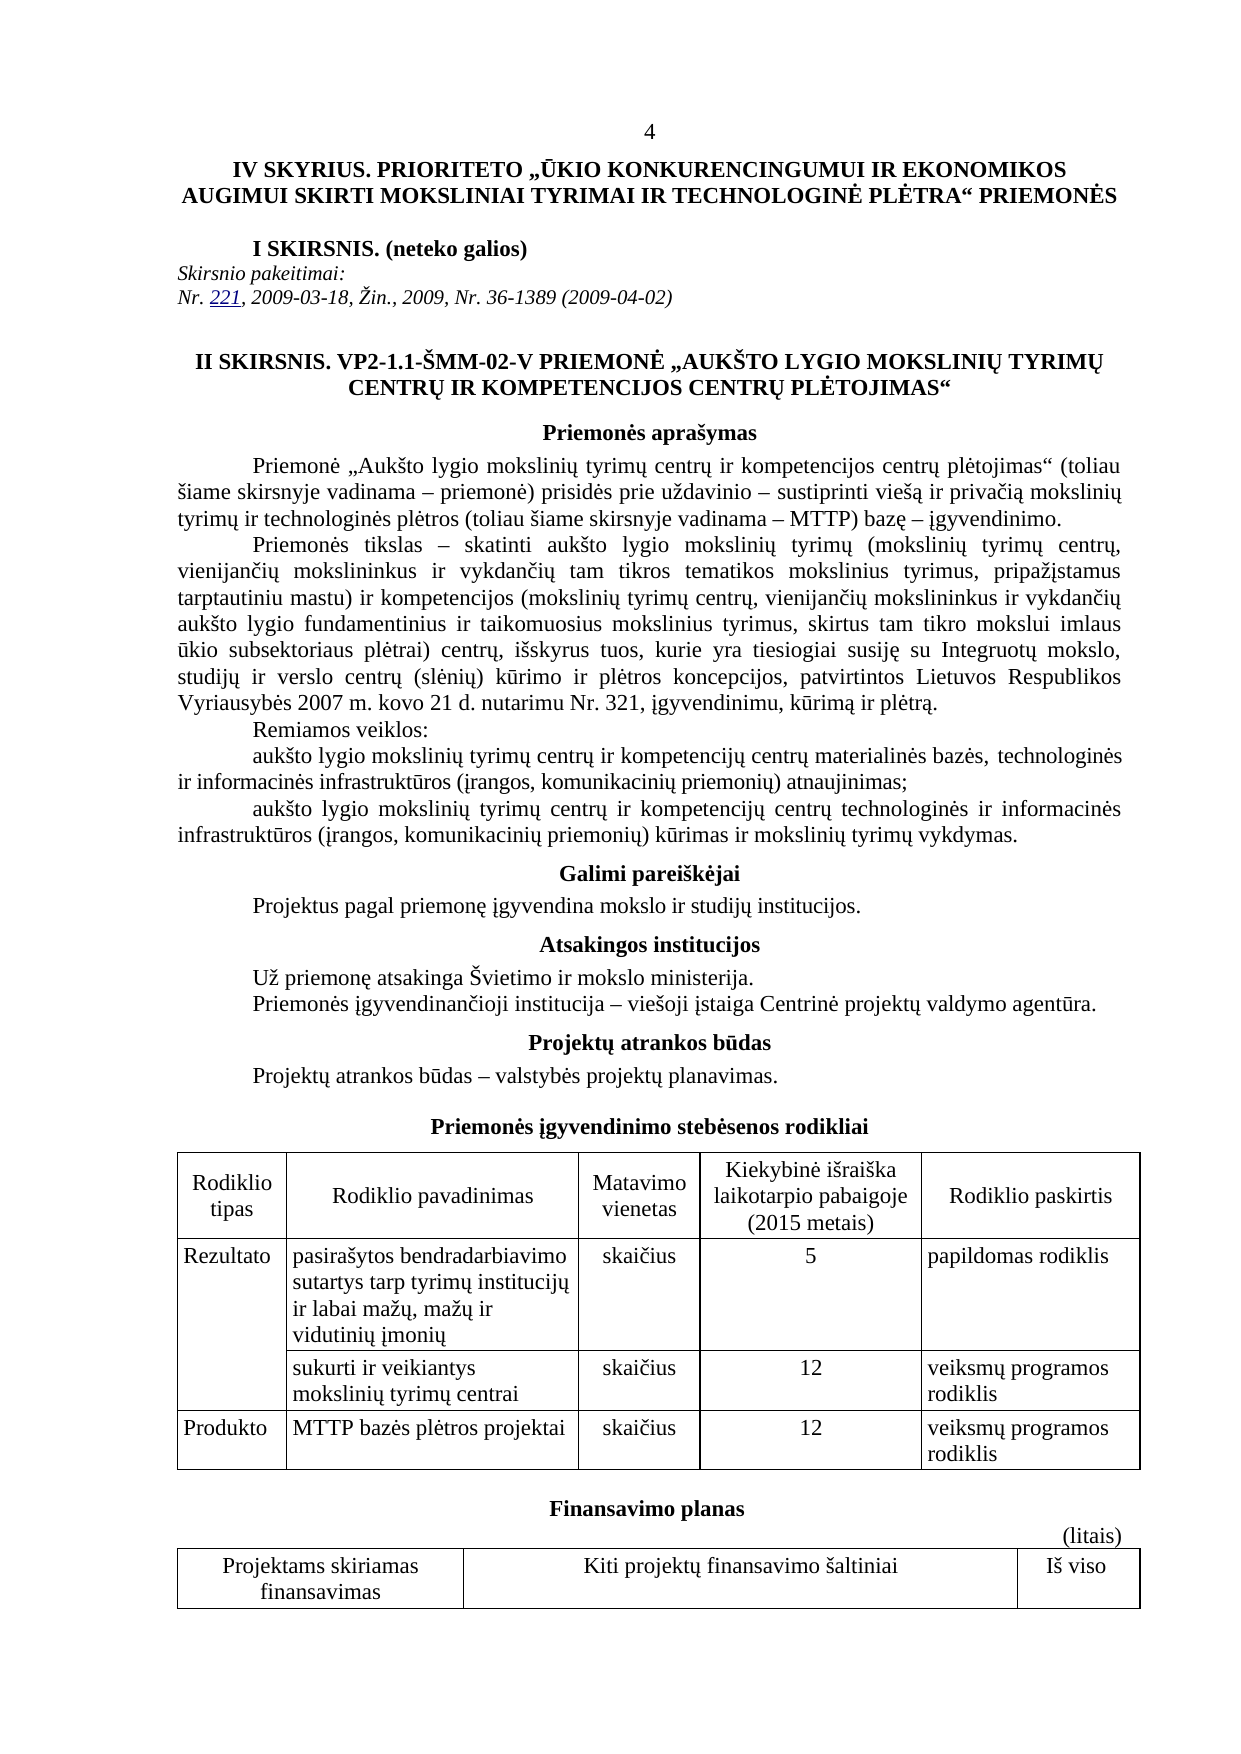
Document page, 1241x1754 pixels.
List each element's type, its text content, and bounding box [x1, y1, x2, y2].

text Atsakingos institucijos [177, 931, 1122, 958]
table_cell MTTP bazės plėtros projektai [287, 1411, 578, 1469]
table_cell 12 [701, 1411, 921, 1469]
text (litais) [177, 1522, 1122, 1548]
text Galimi pareiškėjai [177, 860, 1122, 886]
table_cell sukurti ir veikiantys mokslinių tyrimų centrai [287, 1351, 578, 1410]
subtitle IV SKYRIUS. PRIORITETO „ŪKIO KONKURENCINGUMUI IR EKONOMIKOS AUGIMUI SKIRTI MOKSLINIAI TYRIMAI IR TECHNOLOGINĖ PLĖTRA“ PRIEMONĖS [177, 156, 1122, 208]
table_cell papildomas rodiklis [922, 1239, 1139, 1350]
table_cell skaičius [579, 1411, 699, 1469]
table_header Projektams skiriamas finansavimas [178, 1549, 463, 1608]
text Už priemonę atsakinga Švietimo ir mokslo ministerija. [177, 964, 1122, 990]
text Nr. 221, 2009-03-18, Žin., 2009, Nr. 36-1389 (2009-04-02) [177, 285, 1122, 309]
table_header Rodiklio pavadinimas [287, 1153, 578, 1238]
table_cell 12 [701, 1351, 921, 1410]
table_header Kiekybinė išraiška laikotarpio pabaigoje (2015 metais) [701, 1153, 921, 1238]
table_header Iš viso [1018, 1549, 1139, 1608]
table_cell Produkto [178, 1411, 286, 1469]
text aukšto lygio mokslinių tyrimų centrų ir kompetencijų centrų materialinės bazės, technologinės ir informacinės infrastruktūros (įrangos, komunikacinių priemonių) atnaujinimas; [177, 742, 1122, 795]
table_cell skaičius [579, 1239, 699, 1350]
table_header Rodiklio tipas [178, 1153, 286, 1238]
table_header Rodiklio paskirtis [922, 1153, 1139, 1238]
text Priemonė „Aukšto lygio mokslinių tyrimų centrų ir kompetencijos centrų plėtojimas“ (toliau šiame skirsnyje vadinama – priemonė) prisidės prie uždavinio – sustiprinti viešą ir privačią mokslinių tyrimų ir technologinės plėtros (toliau šiame skirsnyje vadinama – MTTP) bazę – įgyvendinimo. [177, 452, 1122, 531]
text II SKIRSNIS. VP2-1.1-ŠMM-02-V PRIEMONĖ „AUKŠTO LYGIO MOKSLINIŲ TYRIMŲ CENTRŲ IR KOMPETENCIJOS CENTRŲ PLĖTOJIMAS“ [177, 348, 1122, 401]
text Projektų atrankos būdas [177, 1029, 1122, 1056]
table_cell Rezultato [178, 1239, 286, 1410]
table_cell veiksmų programos rodiklis [922, 1351, 1139, 1410]
text Priemonės tikslas – skatinti aukšto lygio mokslinių tyrimų (mokslinių tyrimų centrų, vienijančių mokslininkus ir vykdančių tam tikros tematikos mokslinius tyrimus, pripažįstamus tarptautiniu mastu) ir kompetencijos (mokslinių tyrimų centrų, vienijančių mokslininkus ir vykdančių aukšto lygio fundamentinius ir taikomuosius mokslinius tyrimus, skirtus tam tikro mokslui imlaus ūkio subsektoriaus plėtrai) centrų, išskyrus tuos, kurie yra tiesiogiai susiję su Integruotų mokslo, studijų ir verslo centrų (slėnių) kūrimo ir plėtros koncepcijos, patvirtintos Lietuvos Respublikos Vyriausybės 2007 m. kovo 21 d. nutarimu Nr. 321, įgyvendinimu, kūrimą ir plėtrą. [177, 531, 1122, 716]
text Finansavimo planas [177, 1495, 1122, 1522]
table_cell skaičius [579, 1351, 699, 1410]
text Projektus pagal priemonę įgyvendina mokslo ir studijų institucijos. [177, 892, 1122, 919]
text I SKIRSNIS. (neteko galios) [177, 235, 1122, 261]
text Priemonės įgyvendinimo stebėsenos rodikliai [177, 1113, 1122, 1139]
text Skirsnio pakeitimai: [177, 261, 1122, 285]
table_cell veiksmų programos rodiklis [922, 1411, 1139, 1469]
table_cell 5 [701, 1239, 921, 1350]
text Projektų atrankos būdas – valstybės projektų planavimas. [177, 1062, 1122, 1088]
table_cell pasirašytos bendradarbiavimo sutartys tarp tyrimų institucijų ir labai mažų, mažų ir vidutinių įmonių [287, 1239, 578, 1350]
text Priemonės įgyvendinančioji institucija – viešoji įstaiga Centrinė projektų valdymo agentūra. [177, 990, 1122, 1017]
text aukšto lygio mokslinių tyrimų centrų ir kompetencijų centrų technologinės ir informacinės infrastruktūros (įrangos, komunikacinių priemonių) kūrimas ir mokslinių tyrimų vykdymas. [177, 795, 1122, 847]
table_header Kiti projektų finansavimo šaltiniai [464, 1549, 1017, 1608]
text Remiamos veiklos: [177, 716, 1122, 742]
text Priemonės aprašymas [177, 419, 1122, 446]
table_header Matavimo vienetas [579, 1153, 699, 1238]
